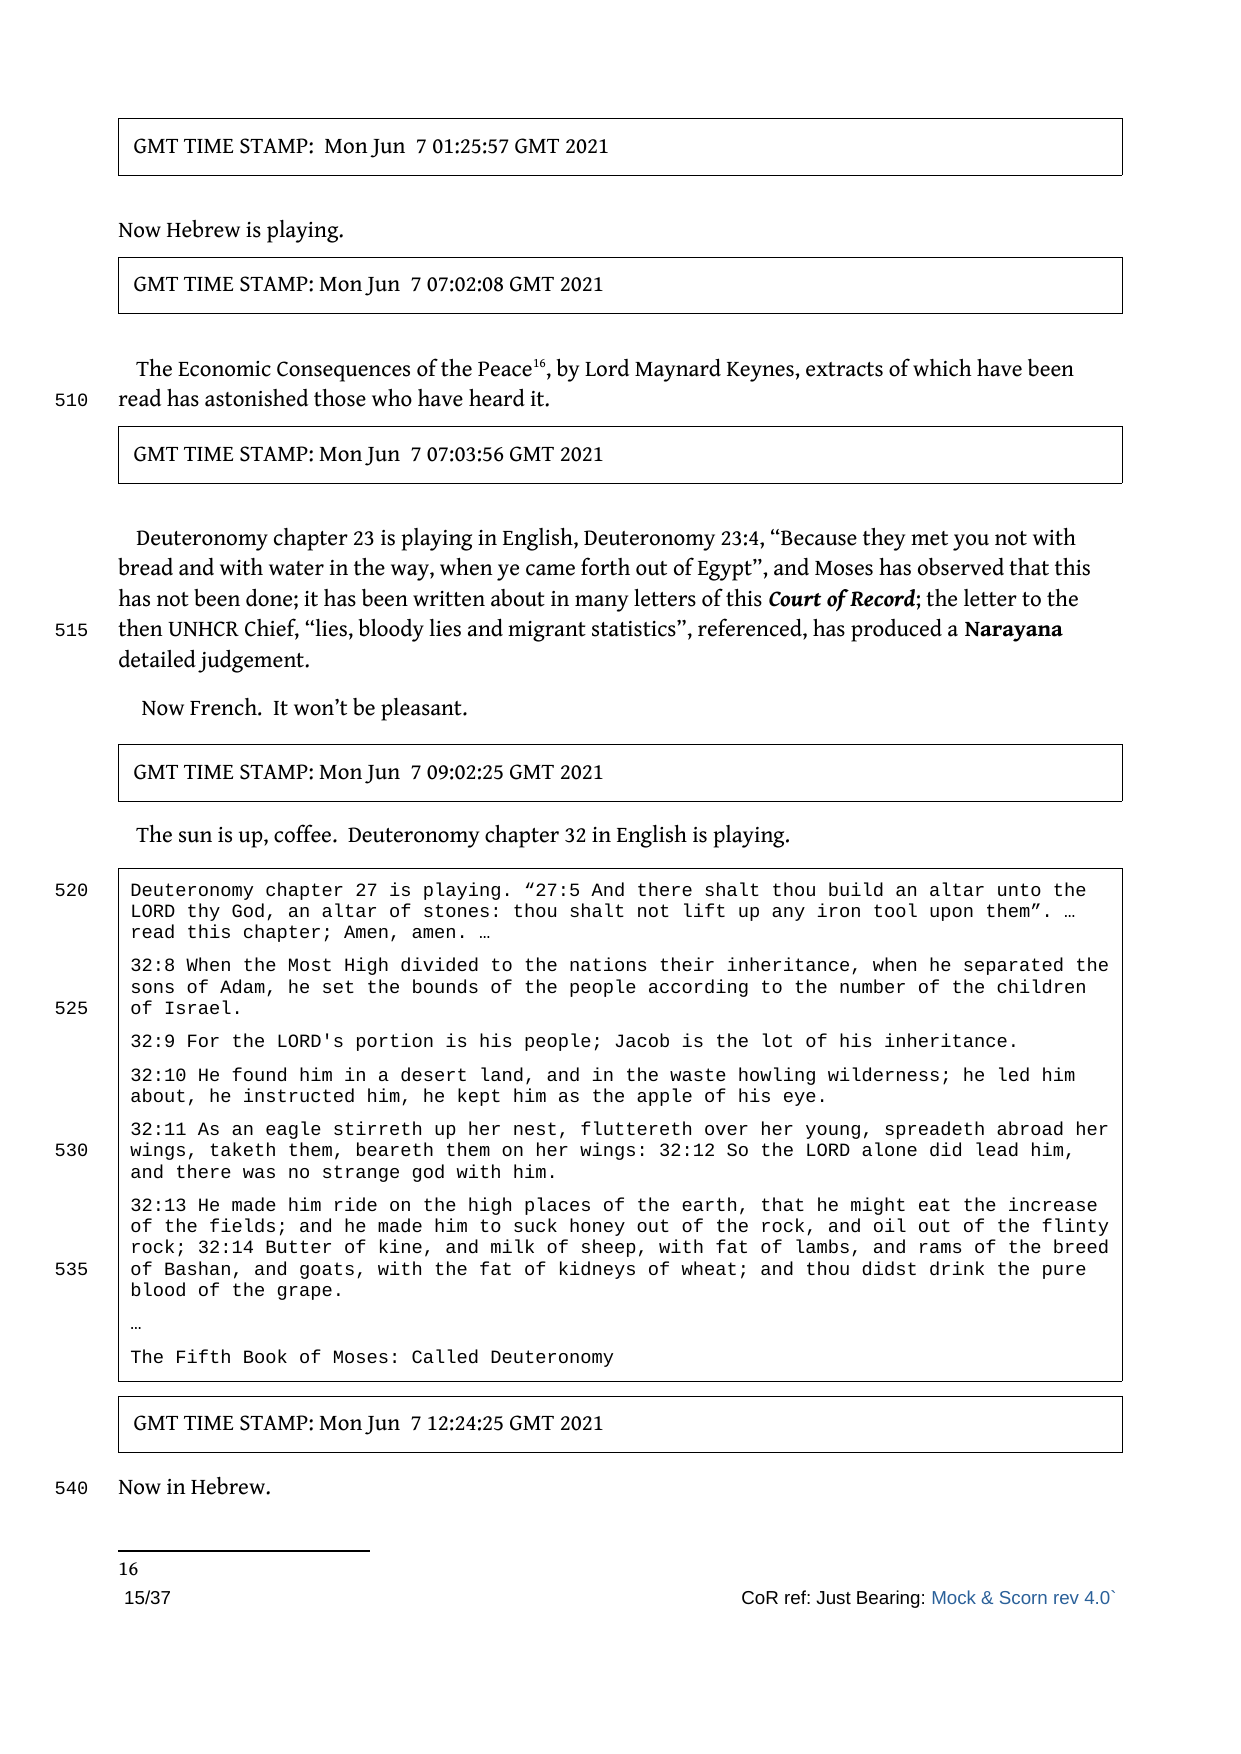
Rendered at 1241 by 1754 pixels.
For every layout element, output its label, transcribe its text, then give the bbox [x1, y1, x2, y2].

text Now French. It won’t be pleasant. [118, 696, 1122, 722]
text GMT TIME STAMP: Mon Jun 7 07:02:08 GMT 2021 [119, 258, 1122, 313]
text 32:11 As an eagle stirreth up her nest, fluttereth over her young, spreadeth abroad her wings, taketh them, beareth them on her wings: 32:12 So the LORD alone did lead him, and there was no strange god with him. [119, 1108, 1122, 1184]
text GMT TIME STAMP: Mon Jun 7 12:24:25 GMT 2021 [119, 1397, 1122, 1452]
text 32:13 He made him ride on the high places of the earth, that he might eat the increase of the fields; and he made him to suck honey out of the rock, and oil out of the flinty rock; 32:14 Butter of kine, and milk of sheep, with fat of lambs, and rams of the breed of Bashan, and goats, with the fat of kidneys of wheat; and thou didst drink the pure blood of the grape. [119, 1184, 1122, 1302]
text 32:8 When the Most High divided to the nations their inheritance, when he separated the sons of Adam, he set the bounds of the people according to the number of the children of Israel. [119, 944, 1122, 1020]
text 32:10 He found him in a desert land, and in the waste howling wilderness; he led him about, he instructed him, he kept him as the apple of his eye. [119, 1053, 1122, 1108]
text GMT TIME STAMP: Mon Jun 7 09:02:25 GMT 2021 [119, 745, 1122, 801]
text The sun is up, coffee. Deuteronomy chapter 32 in English is playing. [118, 823, 1122, 849]
text The Economic Consequences of the Peace, by Lord Maynard Keynes, extracts of which have been read has astonished those who have heard it. [118, 356, 1122, 413]
text Deuteronomy chapter 23 is playing in English, Deuteronomy 23:4, “Because they met you not with bread and with water in the way, when ye came forth out of Egypt”, and Moses has observed that this has not been done; it has been written about in many letters of this Court of Record; the letter to the then UNHCR Chief, “lies, bloody lies and migrant statistics”, referenced, has produced a Narayana detailed judgement. [118, 525, 1122, 674]
text GMT TIME STAMP: Mon Jun 7 07:03:56 GMT 2021 [119, 427, 1122, 483]
text Now Hebrew is playing. [118, 217, 1122, 244]
text The Fifth Book of Moses: Called Deuteronomy [119, 1335, 1122, 1381]
text 32:9 For the LORD's portion is his people; Jacob is the lot of his inheritance. [119, 1020, 1122, 1053]
text Now in Hebrew. [118, 1474, 1122, 1501]
text … [119, 1302, 1122, 1335]
text GMT TIME STAMP: Mon Jun 7 01:25:57 GMT 2021 [119, 119, 1122, 175]
text Deuteronomy chapter 27 is playing. “27:5 And there shalt thou build an altar unto the LORD thy God, an altar of stones: thou shalt not lift up any iron tool upon them”. … read this chapter; Amen, amen. … [119, 869, 1122, 944]
